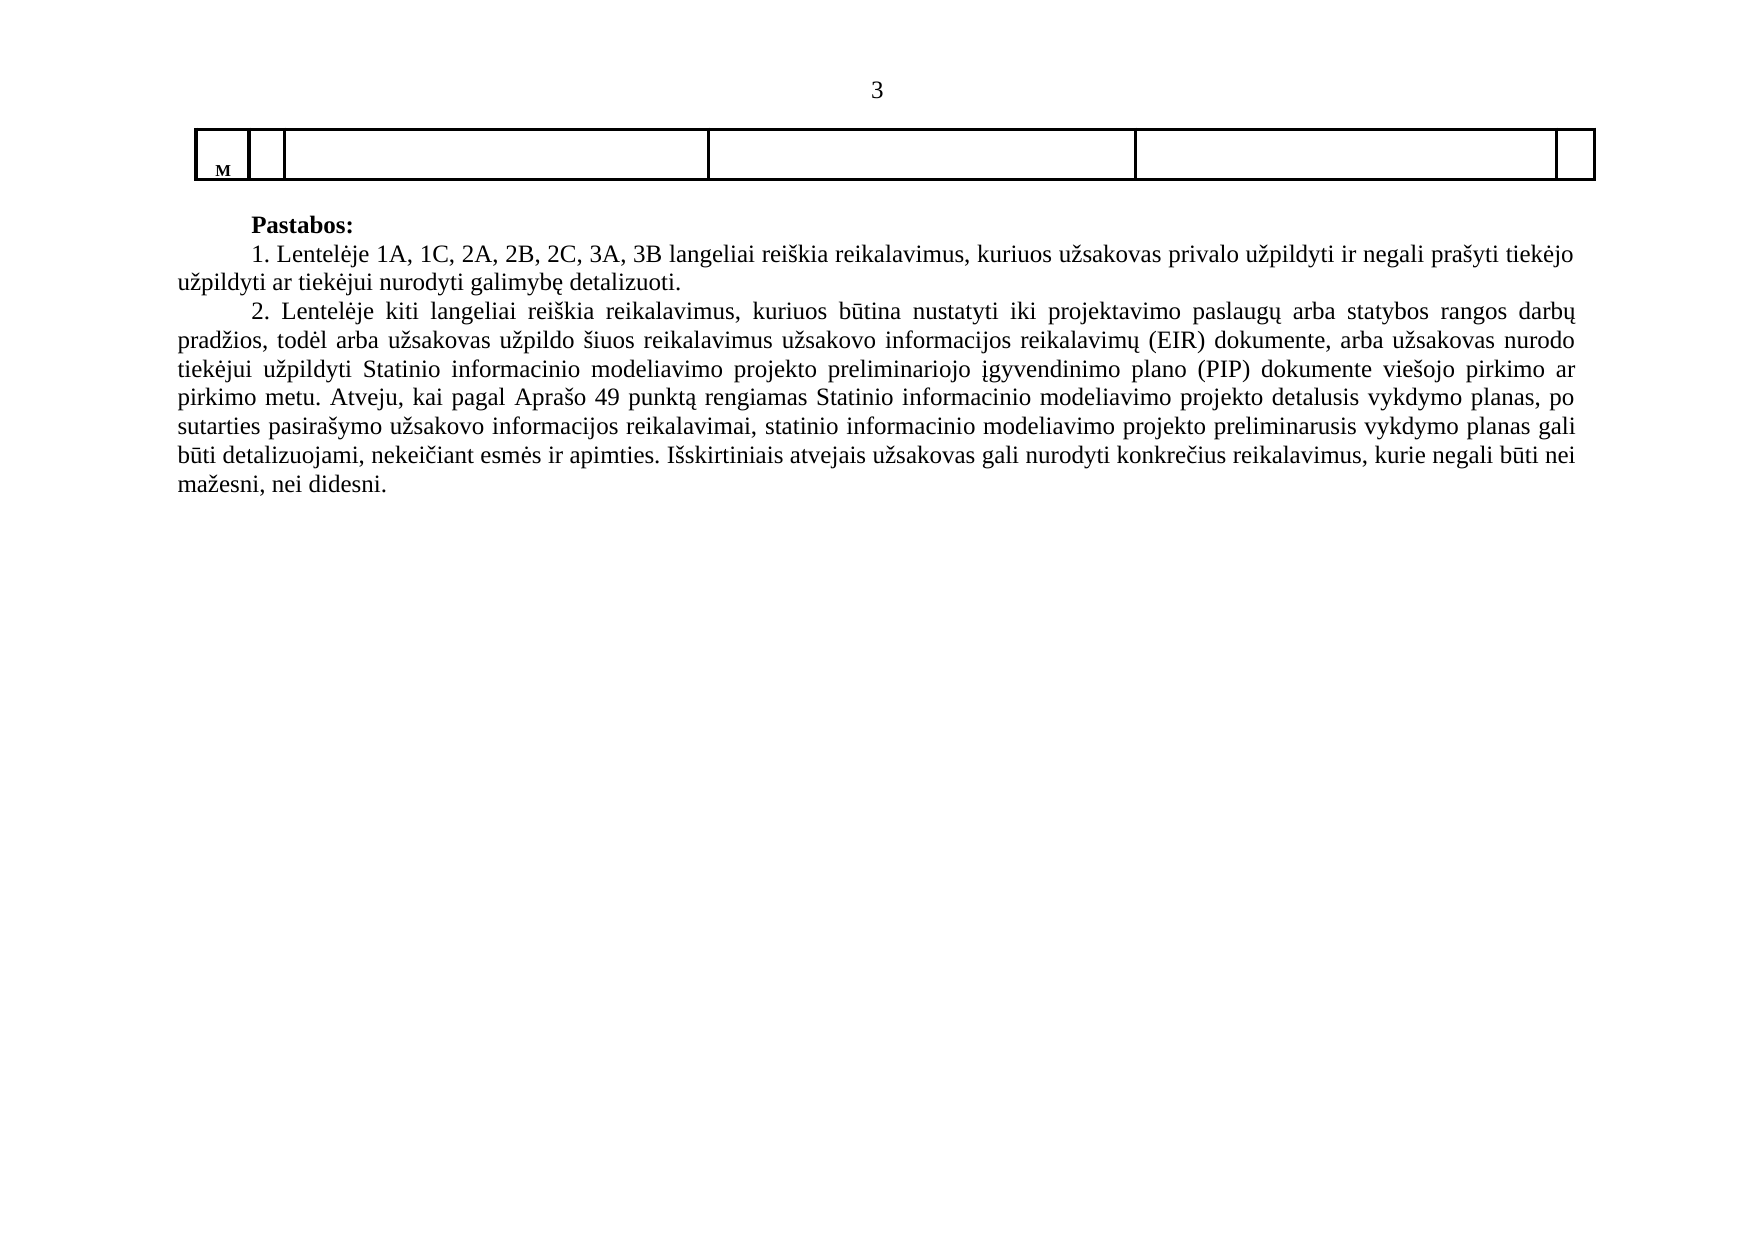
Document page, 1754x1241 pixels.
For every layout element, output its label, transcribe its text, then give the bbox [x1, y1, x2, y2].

text 2. Lentelėje kiti langeliai reiškia reikalavimus, kuriuos būtina nustatyti iki projektavimo paslaugų arba statybos rangos darbų pradžios, todėl arba užsakovas užpildo šiuos reikalavimus užsakovo informacijos reikalavimų (EIR) dokumente, arba užsakovas nurodo tiekėjui užpildyti Statinio informacinio modeliavimo projekto preliminariojo įgyvendinimo plano (PIP) dokumente viešojo pirkimo ar pirkimo metu. Atveju, kai pagal Aprašo 49 punktą rengiamas Statinio informacinio modeliavimo projekto detalusis vykdymo planas, po sutarties pasirašymo užsakovo informacijos reikalavimai, statinio informacinio modeliavimo projekto preliminarusis vykdymo planas gali būti detalizuojami, nekeičiant esmės ir apimties. Išskirtiniais atvejais užsakovas gali nurodyti konkrečius reikalavimus, kurie negali būti nei mažesni, nei didesni. [177, 296, 1577, 497]
text 1. Lentelėje 1A, 1C, 2A, 2B, 2C, 3A, 3B langeliai reiškia reikalavimus, kuriuos užsakovas privalo užpildyti ir negali prašyti tiekėjo užpildyti ar tiekėjui nurodyti galimybę detalizuoti. [177, 239, 1577, 296]
table_cell [286, 131, 707, 178]
text Pastabos: [177, 210, 1577, 239]
table_cell [1137, 131, 1555, 178]
table_cell [251, 131, 283, 178]
table_cell Turto informacinis modelis (AIM) [198, 131, 247, 178]
table_cell [1558, 131, 1593, 178]
table_cell [710, 131, 1134, 178]
